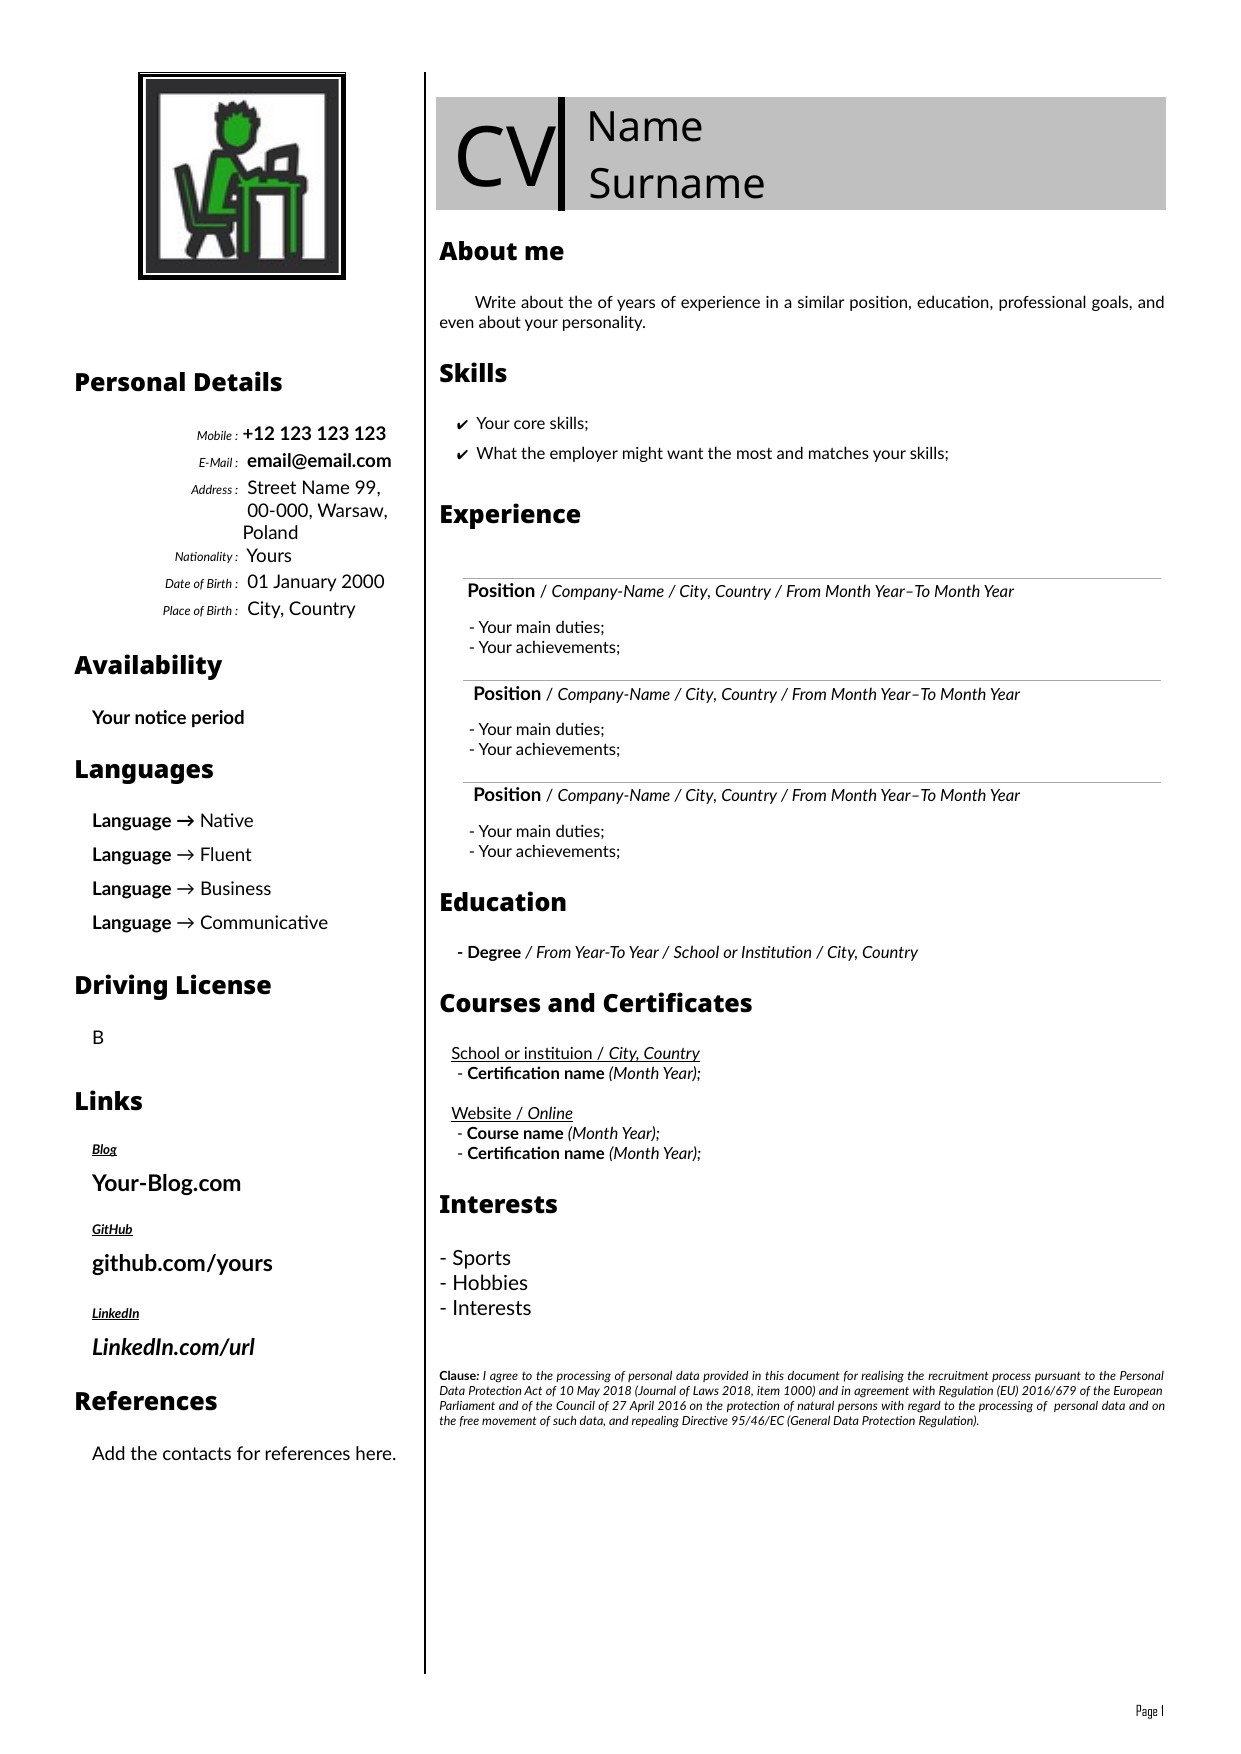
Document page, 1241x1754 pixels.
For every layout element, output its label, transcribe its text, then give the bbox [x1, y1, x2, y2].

table_cell email@email.com [242, 449, 410, 476]
table_cell City, Country [242, 597, 410, 624]
text - Your achievements; [469, 637, 1167, 657]
table_cell 01 January 2000 [242, 570, 410, 597]
list Your core skills; [457, 413, 1167, 433]
table_header +12 123 123 123 [242, 422, 410, 449]
table_cell Place of Birth : [74, 597, 242, 624]
text Position / Company-Name / City, Country / From Month Year–To Month Year [463, 783, 1161, 806]
text Language → Business [92, 877, 410, 899]
text GitHub [92, 1221, 410, 1249]
title Education [439, 884, 1167, 918]
title Personal Details [74, 364, 410, 399]
title Skills [439, 355, 1167, 389]
title References [74, 1384, 410, 1418]
picture [145, 79, 339, 273]
table_cell E-Mail : [74, 449, 242, 476]
text LinkedIn.com/url [92, 1333, 410, 1360]
text Your-Blog.com [92, 1169, 410, 1196]
text - Your achievements; [469, 739, 1167, 759]
text - Certification name (Month Year); [457, 1143, 1167, 1163]
table_cell Nationality : [74, 544, 242, 570]
title Clause: I agree to the processing of personal data provided in this document for realising the recruitment process pursuant to the Personal Data Protection Act of 10 May 2018 (Journal of Laws 2018, item 1000) and in agreement with Regulation (EU) 2016/679 of the European Parliament and of the Council of 27 April 2016 on the protection of natural persons with regard to the processing of personal data and on the free movement of such data, and repealing Directive 95/46/EC (General Data Protection Regulation). [439, 1368, 1167, 1428]
text Add the contacts for references here. [92, 1441, 410, 1464]
text Surname [567, 154, 1166, 210]
table_cell Street Name 99, 00-000, Warsaw, Poland [242, 476, 410, 543]
title Courses and Certificates [439, 986, 1167, 1020]
table_header Mobile : [74, 422, 242, 449]
text - Your achievements; [469, 841, 1167, 861]
text CV [436, 97, 556, 210]
text Language → Fluent [92, 843, 410, 866]
text - Your main duties; [469, 719, 1167, 739]
text Blog [92, 1141, 410, 1169]
table_cell Yours [242, 544, 410, 570]
text - Sports [439, 1245, 1167, 1270]
table_cell Date of Birth : [74, 570, 242, 597]
text - Course name (Month Year); [457, 1123, 1167, 1143]
text Name [567, 97, 1166, 154]
table_cell Address : [74, 476, 242, 543]
title Languages [74, 752, 410, 786]
text - Certification name (Month Year); [457, 1063, 1167, 1083]
text github.com/yours [92, 1249, 410, 1276]
title About me [439, 234, 1167, 268]
text B [92, 1026, 410, 1048]
text School or instituion / City, Country [451, 1043, 1167, 1063]
text Language → Native [92, 809, 410, 832]
text Position / Company-Name / City, Country / From Month Year–To Month Year [463, 579, 1161, 602]
text Write about the of years of experience in a similar position, education, professional goals, and even about your personality. [439, 292, 1167, 332]
text LinkedIn [92, 1305, 410, 1333]
text Position / Company-Name / City, Country / From Month Year–To Month Year [463, 681, 1161, 704]
title Driving License [74, 968, 410, 1002]
list What the employer might want the most and matches your skills; [457, 443, 1167, 463]
title Availability [74, 648, 410, 682]
text Language → Communicative [92, 911, 410, 933]
title Links [74, 1084, 410, 1118]
text Website / Online [451, 1103, 1167, 1123]
title Interests [439, 1187, 1167, 1221]
title Experience [439, 497, 1167, 531]
text - Your main duties; [469, 617, 1167, 637]
text - Your main duties; [469, 821, 1167, 841]
text - Degree / From Year-To Year / School or Institution / City, Country [457, 942, 1167, 962]
text - Interests [439, 1295, 1167, 1320]
text Your notice period [92, 706, 410, 728]
text - Hobbies [439, 1270, 1167, 1295]
